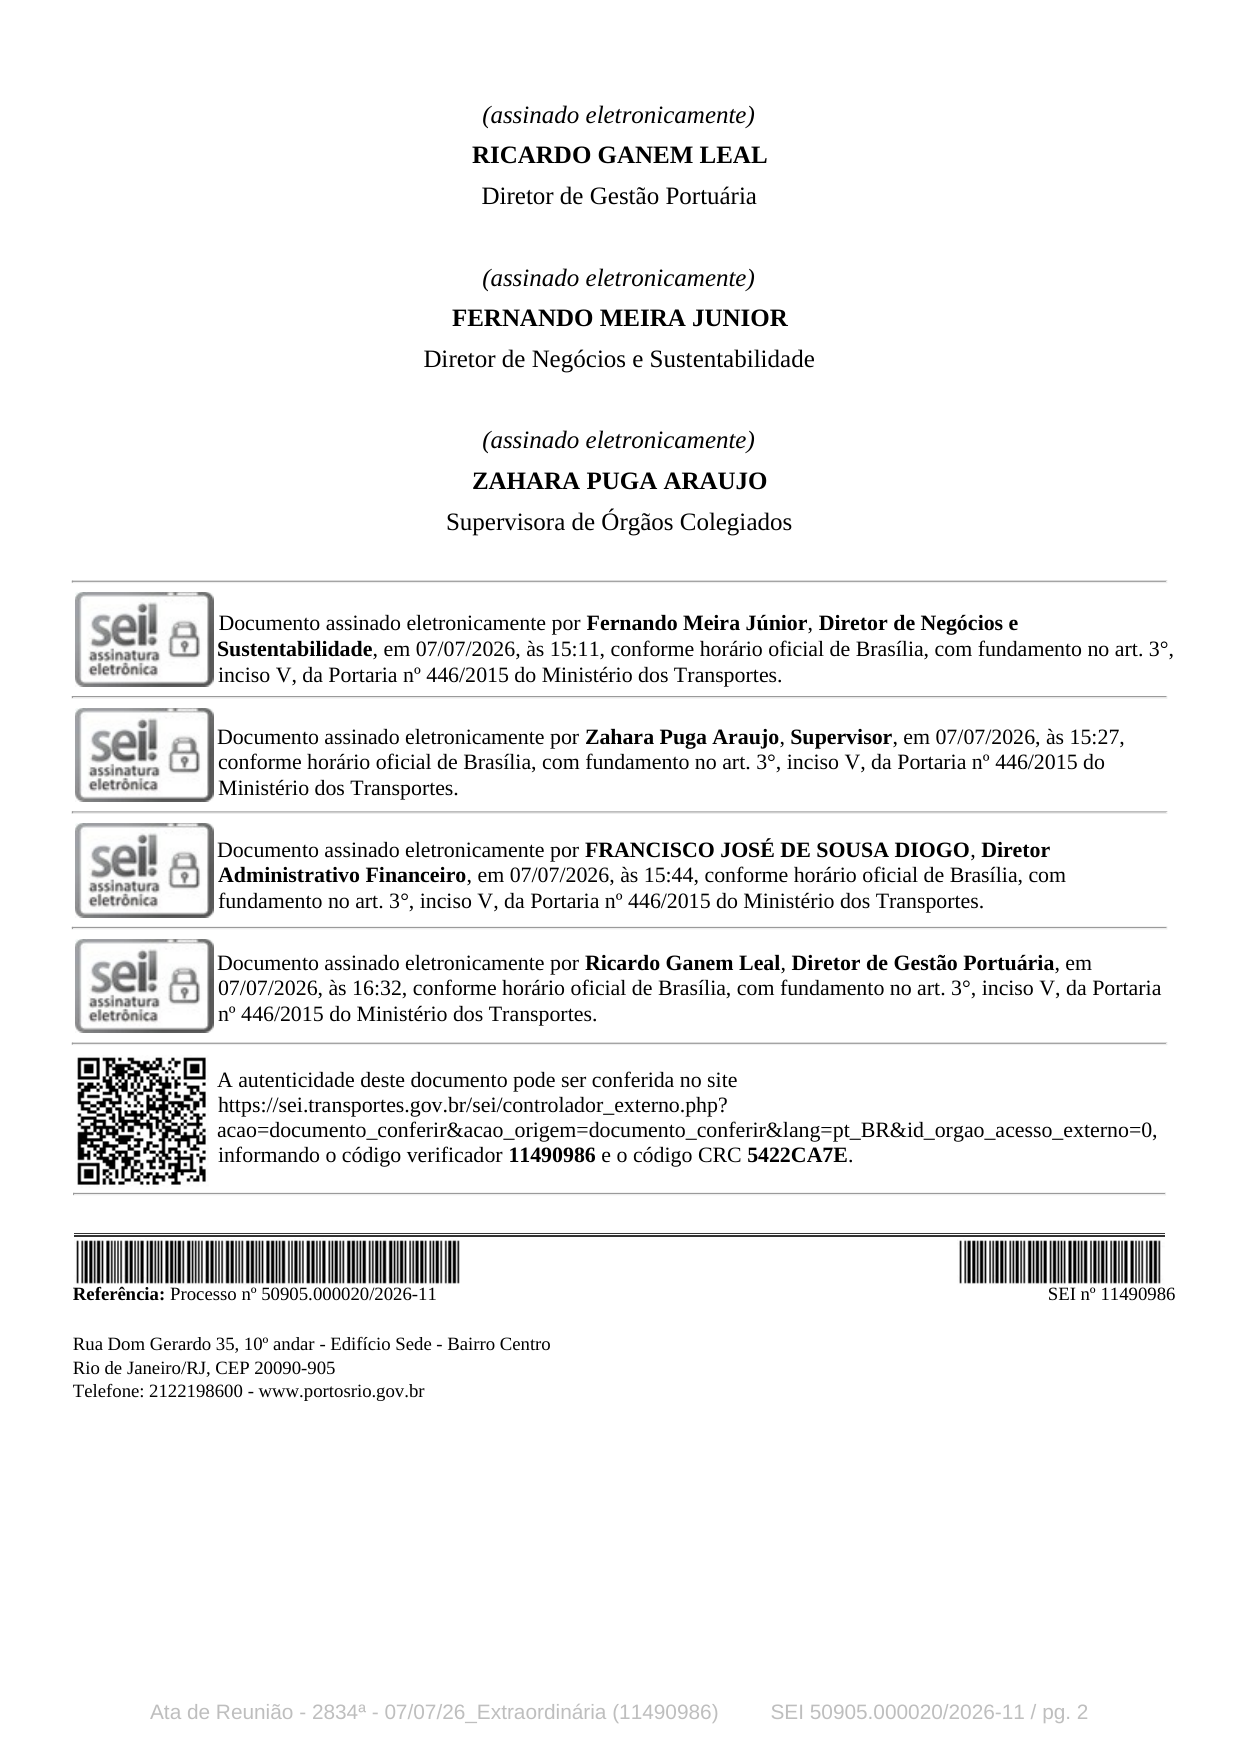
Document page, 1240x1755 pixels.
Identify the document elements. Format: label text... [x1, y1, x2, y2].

text acao=documento_conferir&acao_origem=documento_conferir&lang=pt_BR&id_orgao_acesso_externo=0, informando o código verificador 11490986 e o código CRC 5422CA7E. [217, 1117, 1175, 1168]
text (assinado eletronicamente) [74, 100, 1165, 129]
text Diretor de Negócios e Sustentabilidade [74, 344, 1164, 373]
text A autenticidade deste documento pode ser conferida no site https://sei.transportes.gov.br/sei/controlador_externo.php? [217, 1067, 1175, 1117]
text Ata de Reunião - 2834ª - 07/07/26_Extraordinária (11490986) SEI 50905.000020/2026-11 / pg. 2 [74, 1700, 1165, 1724]
text Documento assinado eletronicamente por Zahara Puga Araujo, Supervisor, em 07/07/2026, às 15:27, conforme horário oficial de Brasília, com fundamento no art. 3°, inciso V, da Portaria nº 446/2015 do Ministério dos Transportes. [217, 724, 1175, 800]
text Telefone: 2122198600 - www.portosrio.gov.br [73, 1380, 1175, 1402]
text Documento assinado eletronicamente por Fernando Meira Júnior, Diretor de Negócios e [218, 609, 1175, 635]
text Rua Dom Gerardo 35, 10º andar - Edifício Sede - Bairro Centro [73, 1333, 1175, 1354]
subtitle Supervisora de Órgãos Colegiados [74, 507, 1163, 535]
text (assinado eletronicamente) [74, 425, 1165, 454]
text Referência: Processo nº 50905.000020/2026-11 SEI nº 11490986 [73, 1283, 1175, 1304]
text Diretor de Gestão Portuária [74, 181, 1164, 210]
text (assinado eletronicamente) [74, 263, 1165, 291]
subtitle FERNANDO MEIRA JUNIOR [75, 303, 1164, 332]
subtitle ZAHARA PUGA ARAUJO [75, 466, 1164, 495]
text Sustentabilidade, em 07/07/2026, às 15:11, conforme horário oficial de Brasília, com fundamento no art. 3°, inciso V, da Portaria nº 446/2015 do Ministério dos Transportes. [217, 636, 1175, 687]
text Rio de Janeiro/RJ, CEP 20090-905 [73, 1357, 1175, 1378]
text Documento assinado eletronicamente por FRANCISCO JOSÉ DE SOUSA DIOGO, Diretor Administrativo Financeiro, em 07/07/2026, às 15:44, conforme horário oficial de Brasília, com fundamento no art. 3°, inciso V, da Portaria nº 446/2015 do Ministério dos Transportes. [217, 837, 1175, 913]
subtitle RICARDO GANEM LEAL [75, 141, 1164, 169]
text Documento assinado eletronicamente por Ricardo Ganem Leal, Diretor de Gestão Portuária, em 07/07/2026, às 16:32, conforme horário oficial de Brasília, com fundamento no art. 3°, inciso V, da Portaria nº 446/2015 do Ministério dos Transportes. [217, 950, 1175, 1026]
